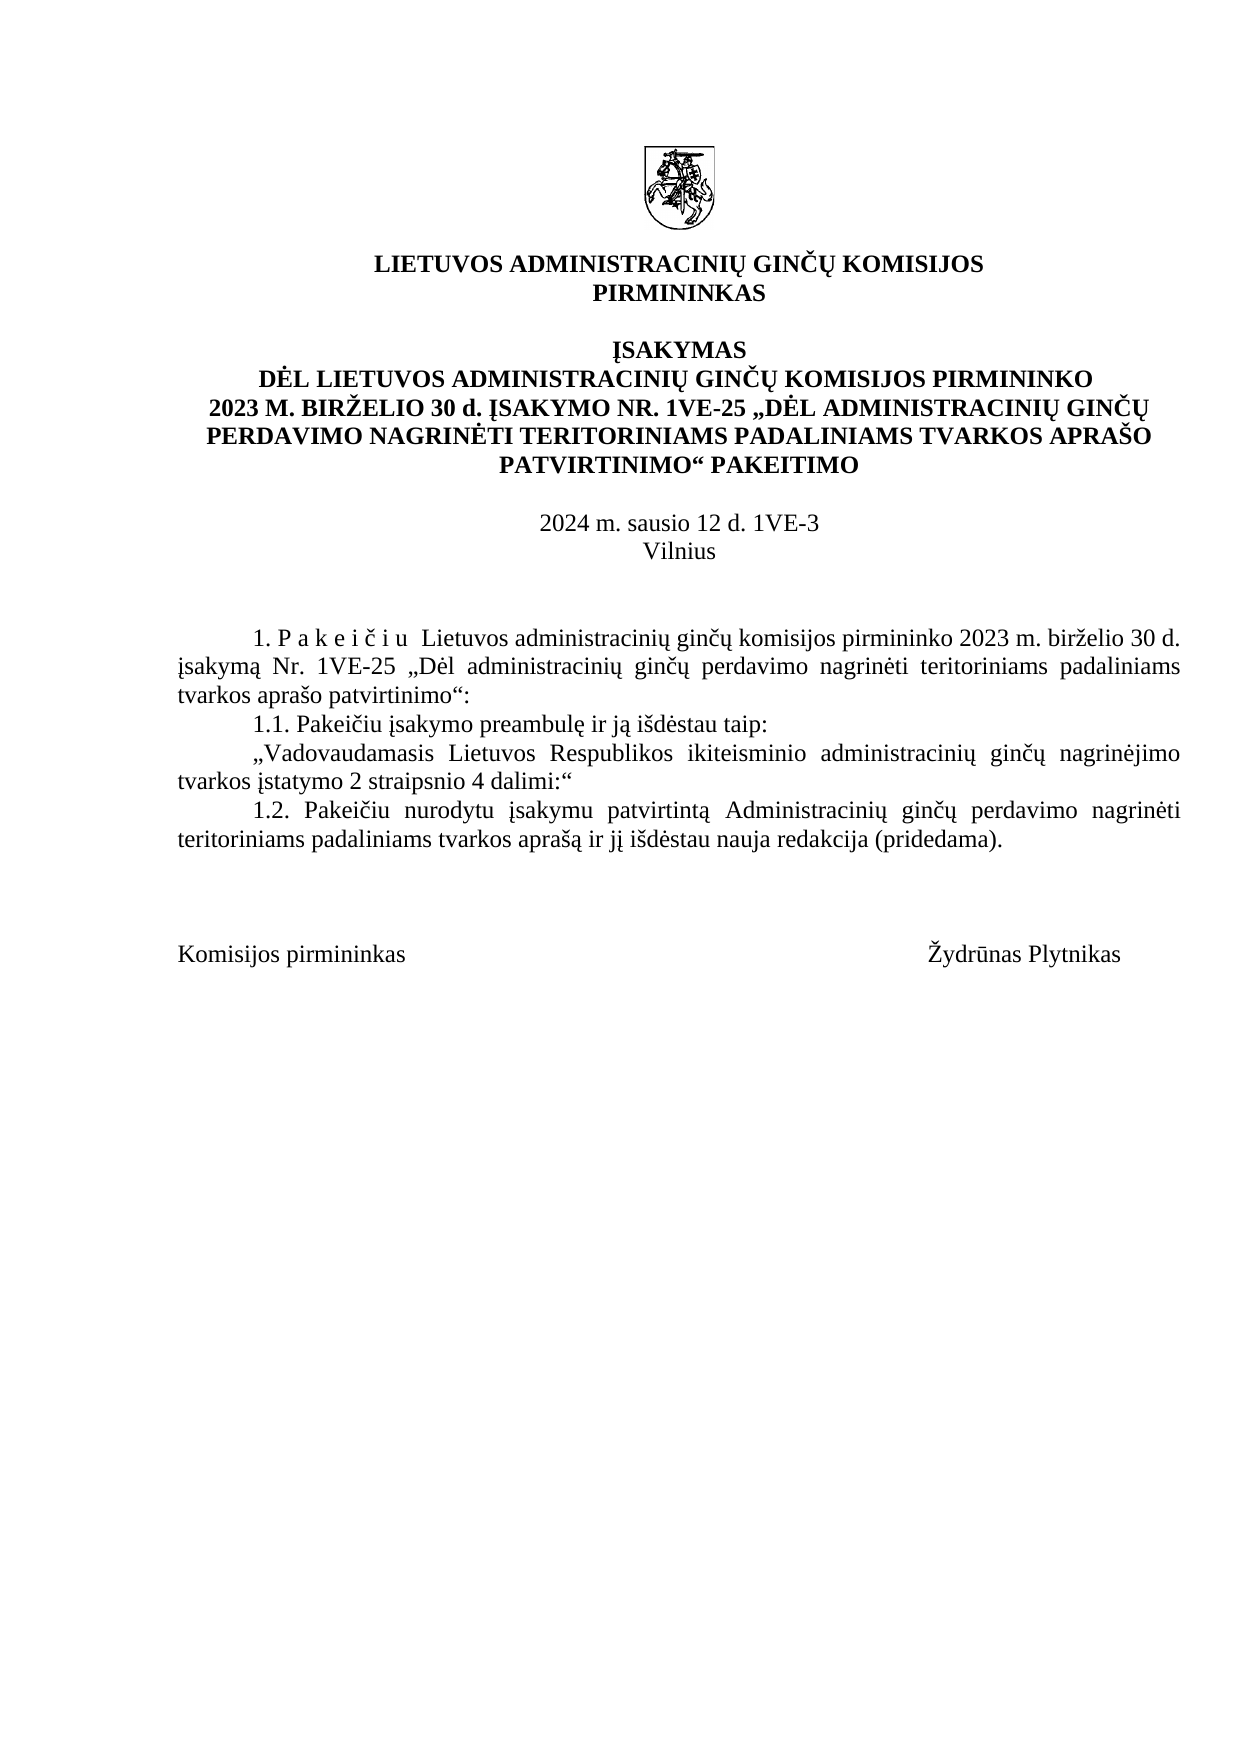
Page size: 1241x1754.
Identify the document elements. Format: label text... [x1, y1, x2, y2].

text Vilnius [177, 536, 1181, 565]
text 2024 m. sausio 12 d. 1VE-3 [177, 508, 1181, 536]
text 2023 M. BIRŽELIO 30 d. ĮSAKYMO NR. 1VE-25 „DĖL administraciniŲ ginčų PerdaviMO nagrinėti TERITORINIAMS PADALINIAMS TVARKOS aprašo PAtvirtinimo“ PAKEITIMO [177, 393, 1181, 479]
text PIRMININKAS [177, 278, 1181, 306]
text 1.2. Pakeičiu nurodytu įsakymu patvirtintą Administracinių ginčų perdavimo nagrinėti teritoriniams padaliniams tvarkos aprašą ir jį išdėstau nauja redakcija (pridedama). [177, 795, 1181, 853]
text 1.1. Pakeičiu įsakymo preambulę ir ją išdėstau taip: [177, 709, 1181, 738]
text „Vadovaudamasis Lietuvos Respublikos ikiteisminio administracinių ginčų nagrinėjimo tvarkos įstatymo 2 straipsnio 4 dalimi:“ [177, 738, 1181, 795]
text LIETUVOS ADMINISTRACINIŲ GINČŲ KOMISIJOS [177, 249, 1181, 278]
text 1. P a k e i č i u Lietuvos administracinių ginčų komisijos pirmininko 2023 m. birželio 30 d. įsakymą Nr. 1VE-25 „Dėl administracinių ginčų perdavimo nagrinėti teritoriniams padaliniams tvarkos aprašo patvirtinimo“: [177, 623, 1181, 709]
text DĖL LIETUVOS ADMINISTRACINIŲ GINČŲ KOMISIJOS PIRMININKO [177, 364, 1181, 393]
text Komisijos pirmininkas Žydrūnas Plytnikas [177, 939, 1181, 968]
text ĮSAKYMAS [177, 335, 1181, 364]
